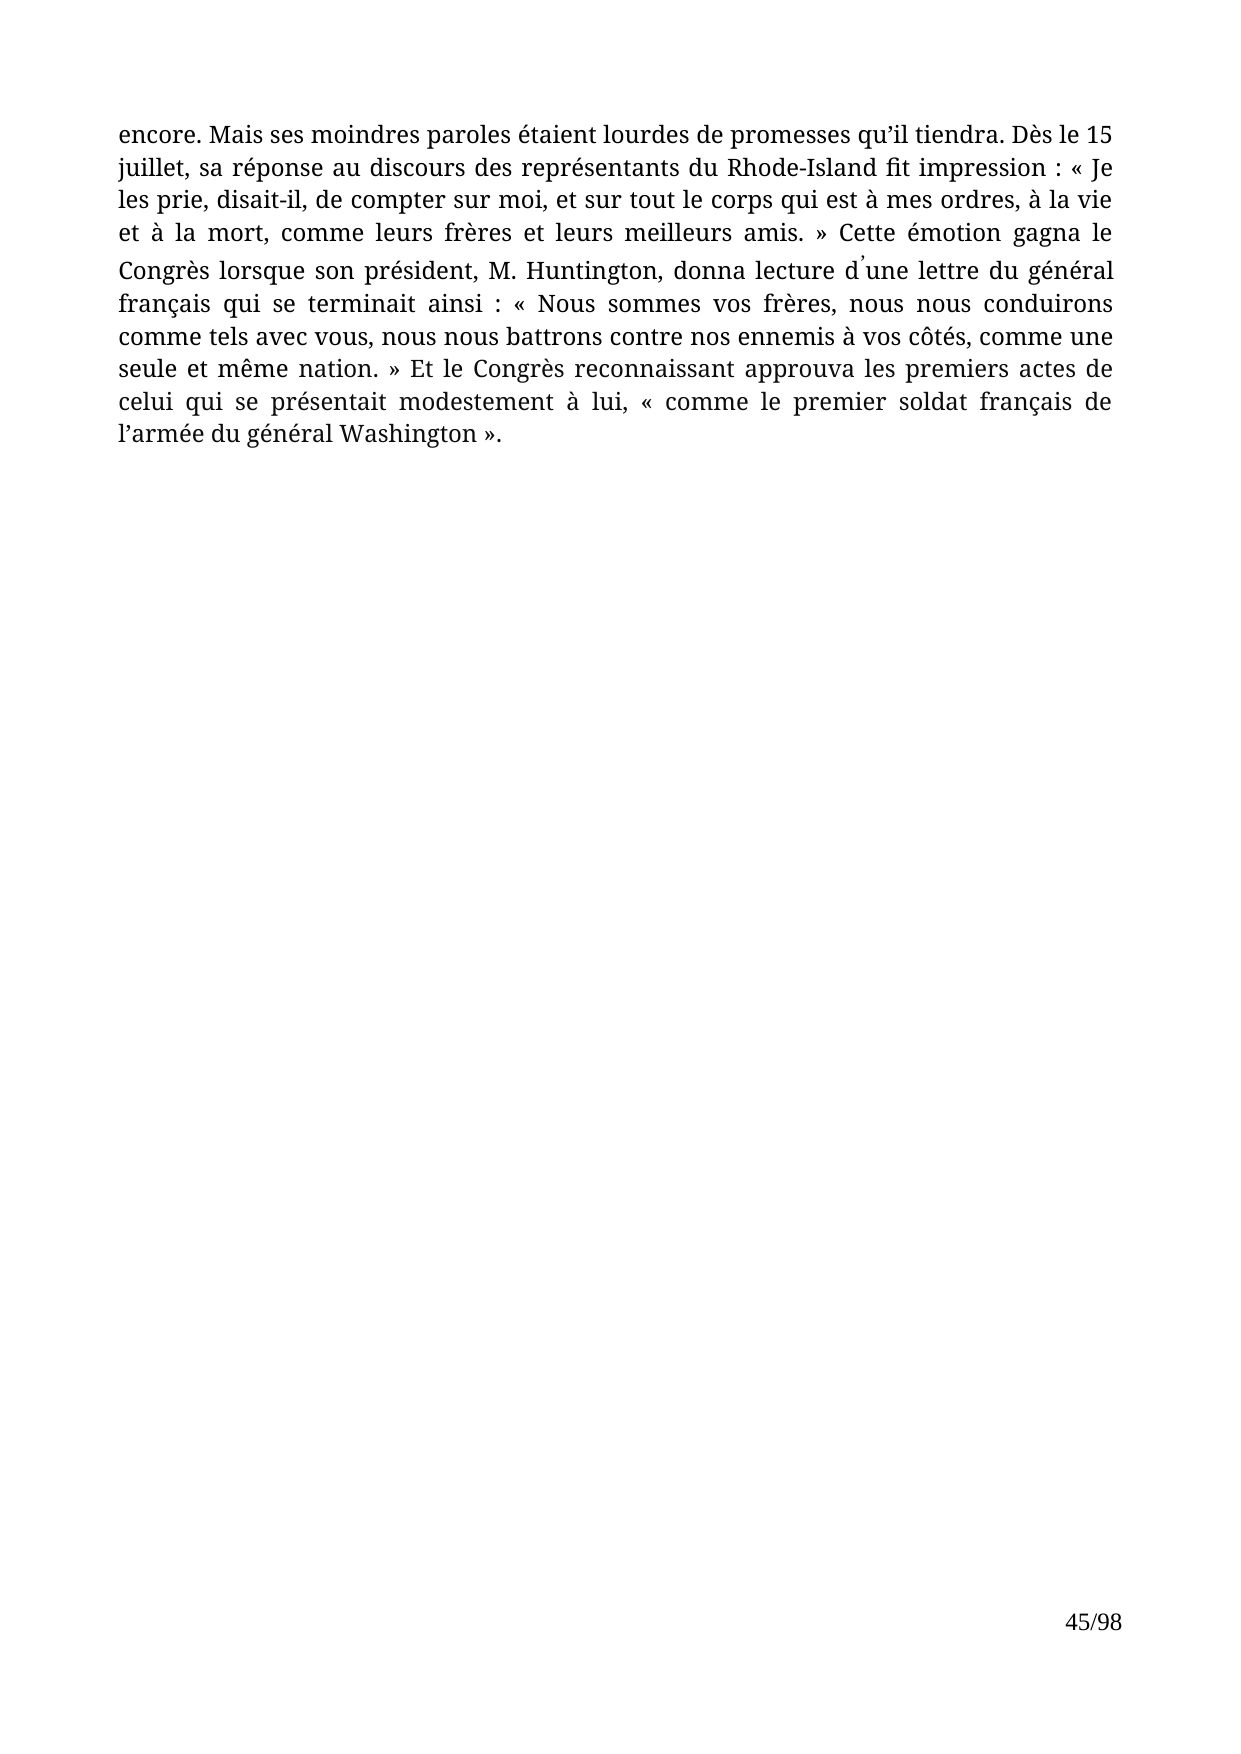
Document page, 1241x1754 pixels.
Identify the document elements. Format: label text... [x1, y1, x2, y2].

text encore. Mais ses moindres paroles étaient lourdes de promesses qu’il tiendra. Dès le 15 juillet, sa réponse au discours des représentants du Rhode-Island fit impression : « Je les prie, disait-il, de compter sur moi, et sur tout le corps qui est à mes ordres, à la vie et à la mort, comme leurs frères et leurs meilleurs amis. » Cette émotion gagna le Congrès lorsque son président, M. Huntington, donna lecture d’une lettre du général français qui se terminait ainsi : « Nous sommes vos frères, nous nous conduirons comme tels avec vous, nous nous battrons contre nos ennemis à vos côtés, comme une seule et même nation. » Et le Congrès reconnaissant approuva les premiers actes de celui qui se présentait modestement à lui, « comme le premier soldat français de l’armée du général Washington ». [118, 118, 1114, 450]
